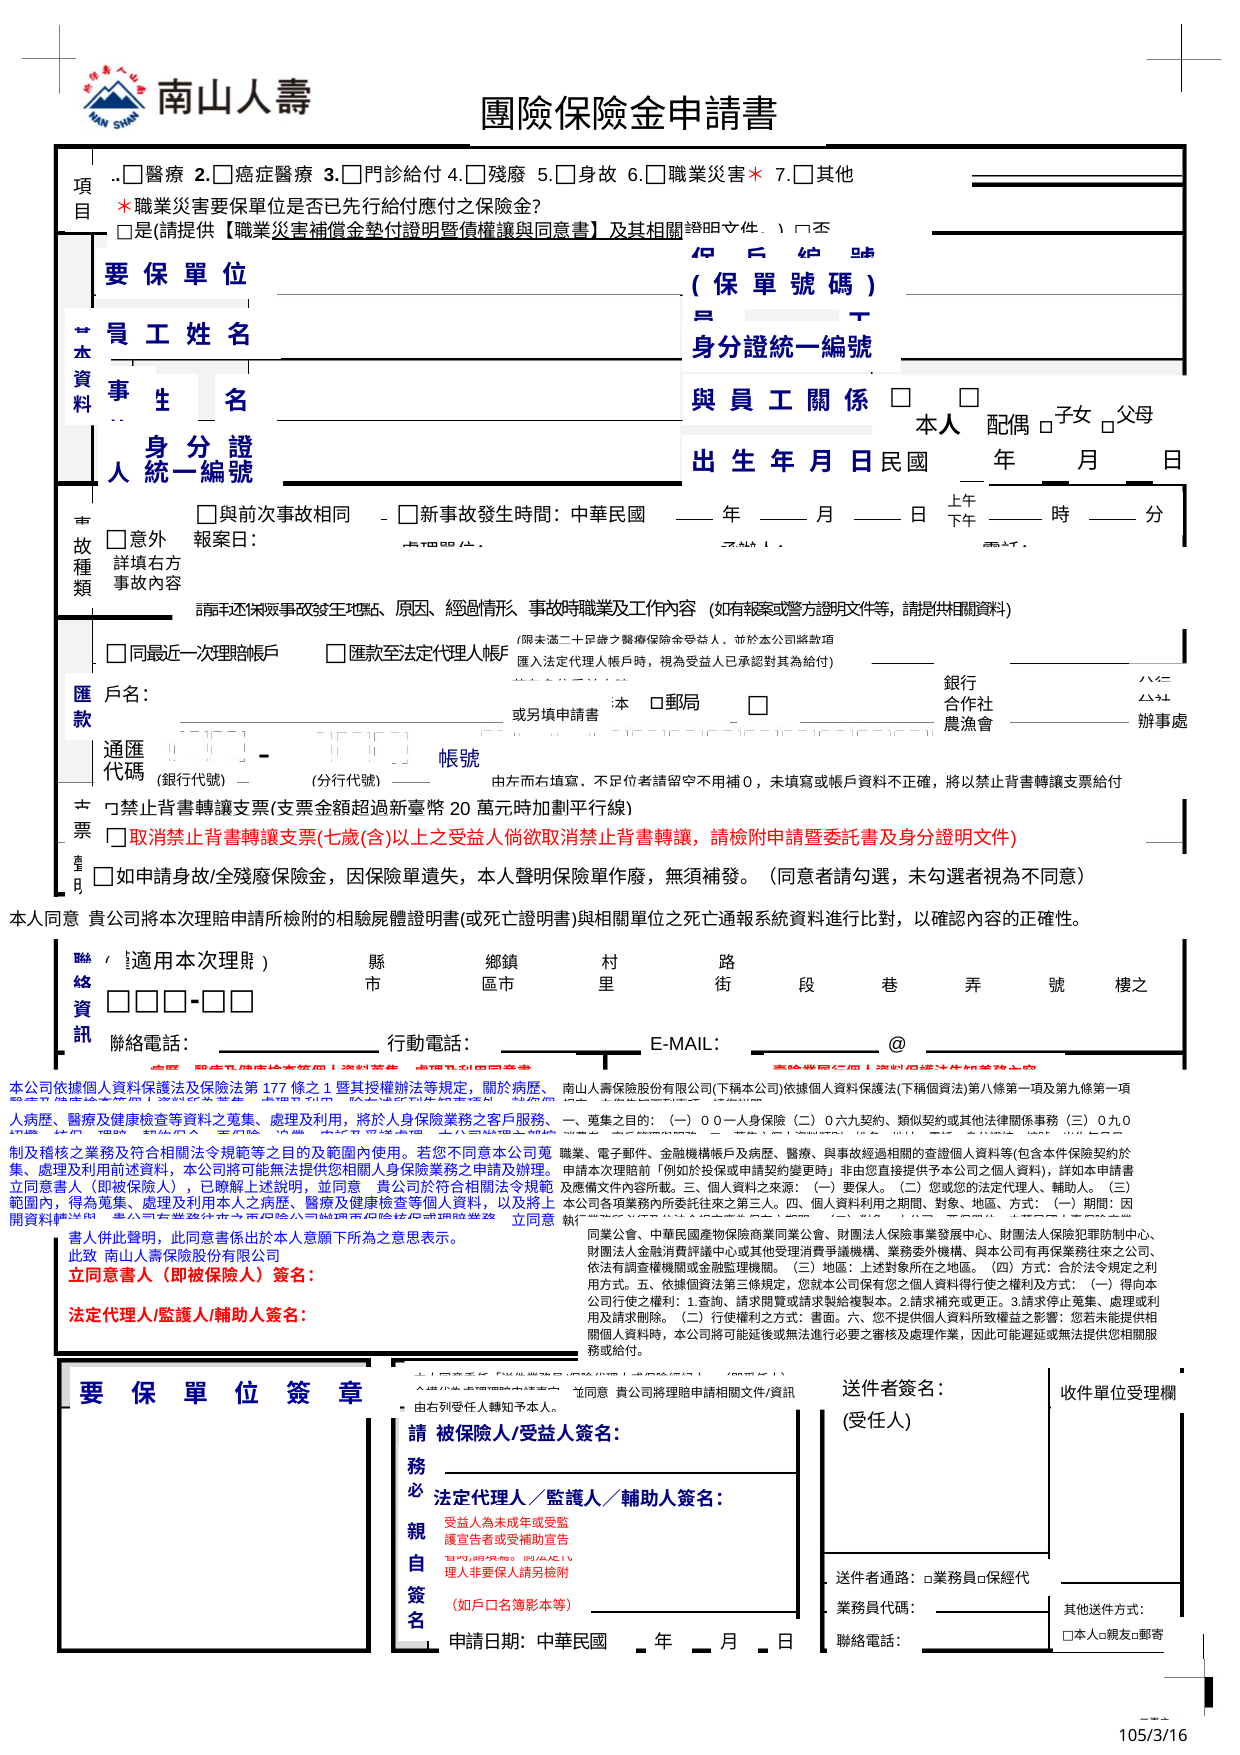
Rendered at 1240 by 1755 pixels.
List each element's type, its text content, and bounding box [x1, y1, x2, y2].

text 法定代理人/監護人/輔助人簽名： [68, 1304, 301, 1326]
text 事 [107, 375, 147, 406]
text （如戶口名簿影本等） [444, 1596, 582, 1614]
picture [53, 939, 141, 1069]
picture [219, 939, 1187, 1069]
text □匯款至法定代理人帳戶 [324, 640, 508, 665]
text 聯絡電話： [111, 1031, 210, 1055]
text 立同意書人（即被保險人），已瞭解上述說明，並同意 貴公司於符合相關法令規範 及應備文件內容所載。三、個人資料之來源：（一）要保人。（二）您或您的法定代理人、輔助人。（三） [9, 1179, 1231, 1196]
picture [53, 144, 1187, 897]
text 日 [1162, 444, 1201, 475]
text 集、處理及利用前述資料，本公司將可能無法提供您相關人身保險業務之申請及辦理。 申請本次理賠前「例如於投保或申請契約變更時」非由您直接提供予本公司之個人資料)，詳如本申請書 [9, 1162, 1231, 1179]
text 其他送件方式： [1063, 1601, 1152, 1617]
text 銀行 [943, 672, 1001, 694]
text 1.□醫療 2.□癌症醫療 3.□門診給付 4.□殘廢 5.□身故 6.□職業災害＊ 7.□其他 [104, 162, 963, 187]
text 用及請求刪除。（二）行使權利之方式：書面。六、您不提供個人資料所致權益之影響：您若未能提供相 [587, 1309, 1231, 1326]
text 上午 [947, 491, 980, 511]
text 基 員 工 姓 名 [73, 317, 272, 350]
text 工 [847, 305, 892, 321]
text 人病歷、醫療及健康檢查等資料之蒐集、處理及利用，將於人身保險業務之客戶服務、 一、蒐集之目的：（一）００一人身保險（二）０六九契約、類似契約或其他法律關係事務（三）０九０ [9, 1110, 1231, 1129]
text 保 戶 編 號 [691, 242, 897, 258]
text 故 [107, 415, 147, 421]
text 里 [598, 973, 626, 995]
text 立同意書人（即被保險人）簽名： [68, 1264, 502, 1286]
text 巷 [881, 973, 905, 995]
text 票 [74, 818, 96, 843]
text 名 [407, 1608, 436, 1633]
text □ [746, 692, 791, 717]
picture [1146, 24, 1222, 92]
text 名 [224, 383, 269, 416]
text 年 [993, 444, 1033, 475]
text 送件者通路：□業務員□保經代 [836, 1568, 1052, 1587]
text <二頁之一> [1133, 1716, 1188, 1720]
text 護宣告者或受補助宣告 [445, 1531, 570, 1547]
text 款 [74, 707, 171, 732]
text 或另填申請書 [512, 705, 603, 724]
text 務 [407, 1453, 436, 1477]
text 日 [776, 1628, 806, 1653]
text 區市 [481, 973, 526, 995]
text 段 [798, 973, 822, 995]
picture [718, 799, 1187, 854]
text □□□-□□ [104, 983, 289, 1016]
text 由右列受任人轉知予本人。 [413, 1399, 568, 1412]
text 本 [73, 342, 102, 358]
text 請 被保險人/受益人簽名： [408, 1421, 648, 1446]
text @ [888, 1034, 917, 1053]
text 縣 [368, 950, 392, 973]
text 聲 [74, 871, 82, 877]
text □是(請提供【職業災害補償金墊付證明暨債權讓與同意書】及其相關證明文件。) □否 [116, 219, 924, 242]
text 範圍內，得為蒐集、處理及利用本人之病歷、醫療及健康檢查等個人資料，以及將上 本公司各項業務內所委託往來之第三人。四、個人資料利用之期間、對象、地區、方式：（一）期間：因 [9, 1196, 1231, 1212]
text 若有多位受益人時， [512, 676, 647, 680]
picture [989, 449, 1187, 547]
text ) [262, 953, 275, 972]
text 料 [73, 392, 98, 417]
text 要 保 單 位 [104, 257, 268, 290]
text 聯絡電話： [836, 1631, 913, 1650]
text 明 [74, 877, 82, 897]
text 簽 [407, 1584, 435, 1608]
text 請詳述保險事故發生地點、原因、經過情形、事故時職業及工作內容 (如有報案或警方證明文件等，請提供相關資料) [195, 595, 1208, 620]
text □意外 報案日： [104, 526, 372, 551]
text 要 保 單 位 簽 章 [79, 1376, 391, 1409]
text □如申請身故/全殘廢保險金，因保險單遺失，本人聲明保險單作廢，無須補發。（同意者請勾選，未勾選者視為不同意） [91, 863, 1231, 888]
text 壽險業履行個人資料保護法告知義務內容 [772, 1062, 1057, 1069]
text 人 統一編號 [107, 463, 274, 486]
text 絡 [73, 972, 102, 988]
text (分行代號) [312, 771, 384, 786]
text 分社 [1138, 691, 1178, 701]
text 故 [74, 533, 96, 558]
text 業務員代碼： [836, 1598, 927, 1617]
text 分行 [1138, 672, 1178, 682]
picture [960, 449, 984, 482]
text 聯 僅適用本次理賠 [126, 946, 253, 974]
text 弄 [964, 973, 989, 995]
text 電話： [983, 537, 1049, 547]
text 身 分 證 [144, 430, 274, 463]
text 村 [601, 950, 626, 973]
text 聯 僅適用本次理賠 [73, 946, 96, 963]
text 關個人資料時，本公司將可能延後或無法進行必要之審核及處理作業，因此可能遲延或無法提供您相關服 [587, 1326, 1231, 1342]
text 本人同意 貴公司將本次理賠申請所檢附的相驗屍體證明書(或死亡證明書)與相關單位之死亡通報系統資料進行比對，以確認內容的正確性。 [9, 906, 1231, 930]
text 日 [909, 501, 938, 526]
text 與 員 工 關 係 [691, 383, 880, 416]
text 市 [364, 973, 392, 995]
text 樓之 [1114, 973, 1155, 995]
text (銀行代號) [157, 770, 229, 786]
text 公司行使之權利：1.查詢、請求閱覽或請求製給複製本。2.請求補充或更正。3.請求停止蒐集、處理或利 [587, 1293, 1231, 1309]
text 本人同意委任「送件業務員/保險代理人或保險經紀人」（即受任人） [413, 1370, 833, 1375]
picture [167, 629, 1187, 786]
text 辦事處 [1138, 709, 1195, 732]
text 鄉鎮 [485, 950, 526, 973]
text 理人非要保人請另檢附 [445, 1564, 577, 1581]
text 事 □疾病 [74, 512, 96, 524]
text 支 □禁止背書轉讓支票(支票金額超過新臺幣 20 萬元時加劃平行線) [74, 795, 709, 815]
text 種 [74, 558, 94, 579]
text 制及稽核之業務及符合相關法令規範等之目的及範圍內使用。若您不同意本公司蒐 職業、電子郵件、金融機構帳戶及病歷、醫療、與事故經過相關的查證個人資料等(包含本件保險契約於 [9, 1143, 1231, 1162]
text 書人併此聲明，此同意書係出於本人意願下所為之意思表示。 [68, 1228, 502, 1248]
text 月 [720, 1628, 749, 1653]
text 親 [407, 1518, 436, 1542]
text (受任人) [842, 1407, 922, 1432]
text 行動電話： [387, 1031, 492, 1055]
text - [258, 733, 309, 775]
text 身分證統一編號 [691, 330, 892, 363]
text 自 [407, 1551, 436, 1576]
text 處理單位： [401, 537, 505, 547]
text 必 法定代理人／監護人／輔助人簽名： [407, 1486, 769, 1511]
text 下午 [947, 511, 980, 530]
text 分 [1145, 501, 1174, 526]
text (限未滿二十足歲之醫療保險金受益人，並於本公司將款項 [517, 632, 863, 644]
picture [445, 1368, 1240, 1716]
text 本人 配偶 □子女 □父母 [915, 409, 1208, 440]
text 財團法人金融消費評議中心或其他受理消費爭議機構、業務委外機構、與本公司有再保業務往來之公司、 [587, 1243, 1231, 1259]
text 病歷、醫療及健康檢查等個人資料蒐集、處理及利用同意書 [150, 1062, 568, 1069]
text 此致 南山人壽保險股份有限公司 [68, 1248, 502, 1264]
text 開資料轉送與 貴公司有業務往來之再保險公司辦理再保險核保或理賠業務。立同意 執行業務所必須及依法令規定應為保存之期間。（二）對象：本公司、要保單位、中華民國人壽保險商業 [9, 1212, 1231, 1229]
text 目 [74, 198, 103, 223]
text 團險保險金申請書 [479, 88, 817, 138]
text 受益人為未成年或受監 [445, 1514, 570, 1531]
text 承辦人： [720, 537, 805, 547]
text 項 [74, 174, 103, 198]
text 姓 [156, 383, 189, 416]
text 街 [714, 973, 742, 995]
text 代碼 [103, 763, 148, 784]
text ( [104, 953, 117, 972]
text 事故內容 [113, 573, 372, 594]
text □ □ [889, 384, 1208, 409]
text 出 生 年 月 日 民國 [691, 444, 951, 477]
text □與前次事故相同 [195, 501, 372, 526]
picture [53, 1238, 578, 1653]
text 年 [654, 1628, 684, 1653]
text □取消禁止背書轉讓支票(七歲(含)以上之受益人倘欲取消禁止背書轉讓，請檢附申請暨委託書及身分證明文件) [104, 824, 1137, 849]
text 合作社 [943, 694, 1001, 714]
text 全權代為處理理賠申請事宜，並同意 貴公司將理賠申請相關文件/資訊 [413, 1384, 834, 1401]
text □同最近一次理賠帳戶 [104, 640, 309, 665]
text 招攬、核保、理賠、契約保全、再保險、追償、申訴及爭議處理、本公司辦理內部控 消費者、客戶管理與服務。二、蒐集之個人資料類別：姓名、地址、電話、身分證統一編號、出生年月日、 [9, 1129, 1231, 1134]
picture [21, 25, 317, 135]
text □新事故發生時間：中華民國 [396, 501, 667, 526]
text ( 保 單 號 碼 ) [691, 267, 897, 300]
text 訊 [73, 1022, 102, 1047]
text 由左而右填寫，不足位者請留空不用補０，未填寫或帳戶資料不正確，將以禁止背書轉讓支票給付 [491, 772, 1202, 791]
text 者時,請填寫。倘法定代 [445, 1556, 577, 1564]
text 帳號 [439, 744, 1202, 772]
text E-MAIL： [650, 1031, 742, 1055]
text 務或給付。 [587, 1342, 1231, 1359]
text 月 [816, 501, 845, 526]
text 105/3/16 [1118, 1728, 1198, 1745]
text 依法有調查權機關或金融監理機關。（三）地區：上述對象所在之地區。（四）方式：合於法令規定之利 [587, 1259, 1231, 1276]
text 匯 戶名： [74, 682, 171, 707]
text 資 [73, 997, 96, 1022]
text 資 [73, 367, 98, 392]
text 類 [74, 579, 94, 599]
text 聲 [74, 852, 103, 856]
text 收件單位受理欄 [1060, 1382, 1184, 1404]
text 請附存摺封面影本 □郵局 [512, 689, 722, 714]
text 月 [1078, 444, 1117, 475]
text 號 [1048, 973, 1072, 995]
text 年 [722, 501, 751, 526]
text 同業公會、中華民國產物保險商業同業公會、財團法人保險事業發展中心、財團法人保險犯罪防制中心、 [587, 1226, 1231, 1243]
text □本人□親友□郵寄 [1062, 1626, 1175, 1643]
text 送件者簽名： [843, 1375, 965, 1400]
text ＊職業災害要保單位是否已先行給付應付之保險金? [116, 194, 924, 219]
text 本公司依據個人資料保護法及保險法第 177 條之 1 暨其授權辦法等規定，關於病歷、 南山人壽保險股份有限公司(下稱本公司)依據個人資料保護法(下稱個資法)第八條第一項及第九條第一項 [9, 1078, 1231, 1098]
text 申請日期：中華民國 [448, 1628, 627, 1653]
text 農漁會 [943, 714, 1001, 734]
text 詳填右方 [113, 551, 372, 573]
text 通匯 [103, 735, 158, 763]
text ] [381, 556, 1208, 595]
text 路 [718, 950, 742, 973]
text 用方式。五、依據個資法第三條規定，您就本公司保有您之個人資料得行使之權利及方式：（一）得向本 [587, 1276, 1231, 1293]
text 員 [691, 305, 736, 321]
text 時 [1051, 501, 1081, 526]
text 匯入法定代理人帳戶時，視為受益人已承認對其為給付) [517, 653, 863, 669]
